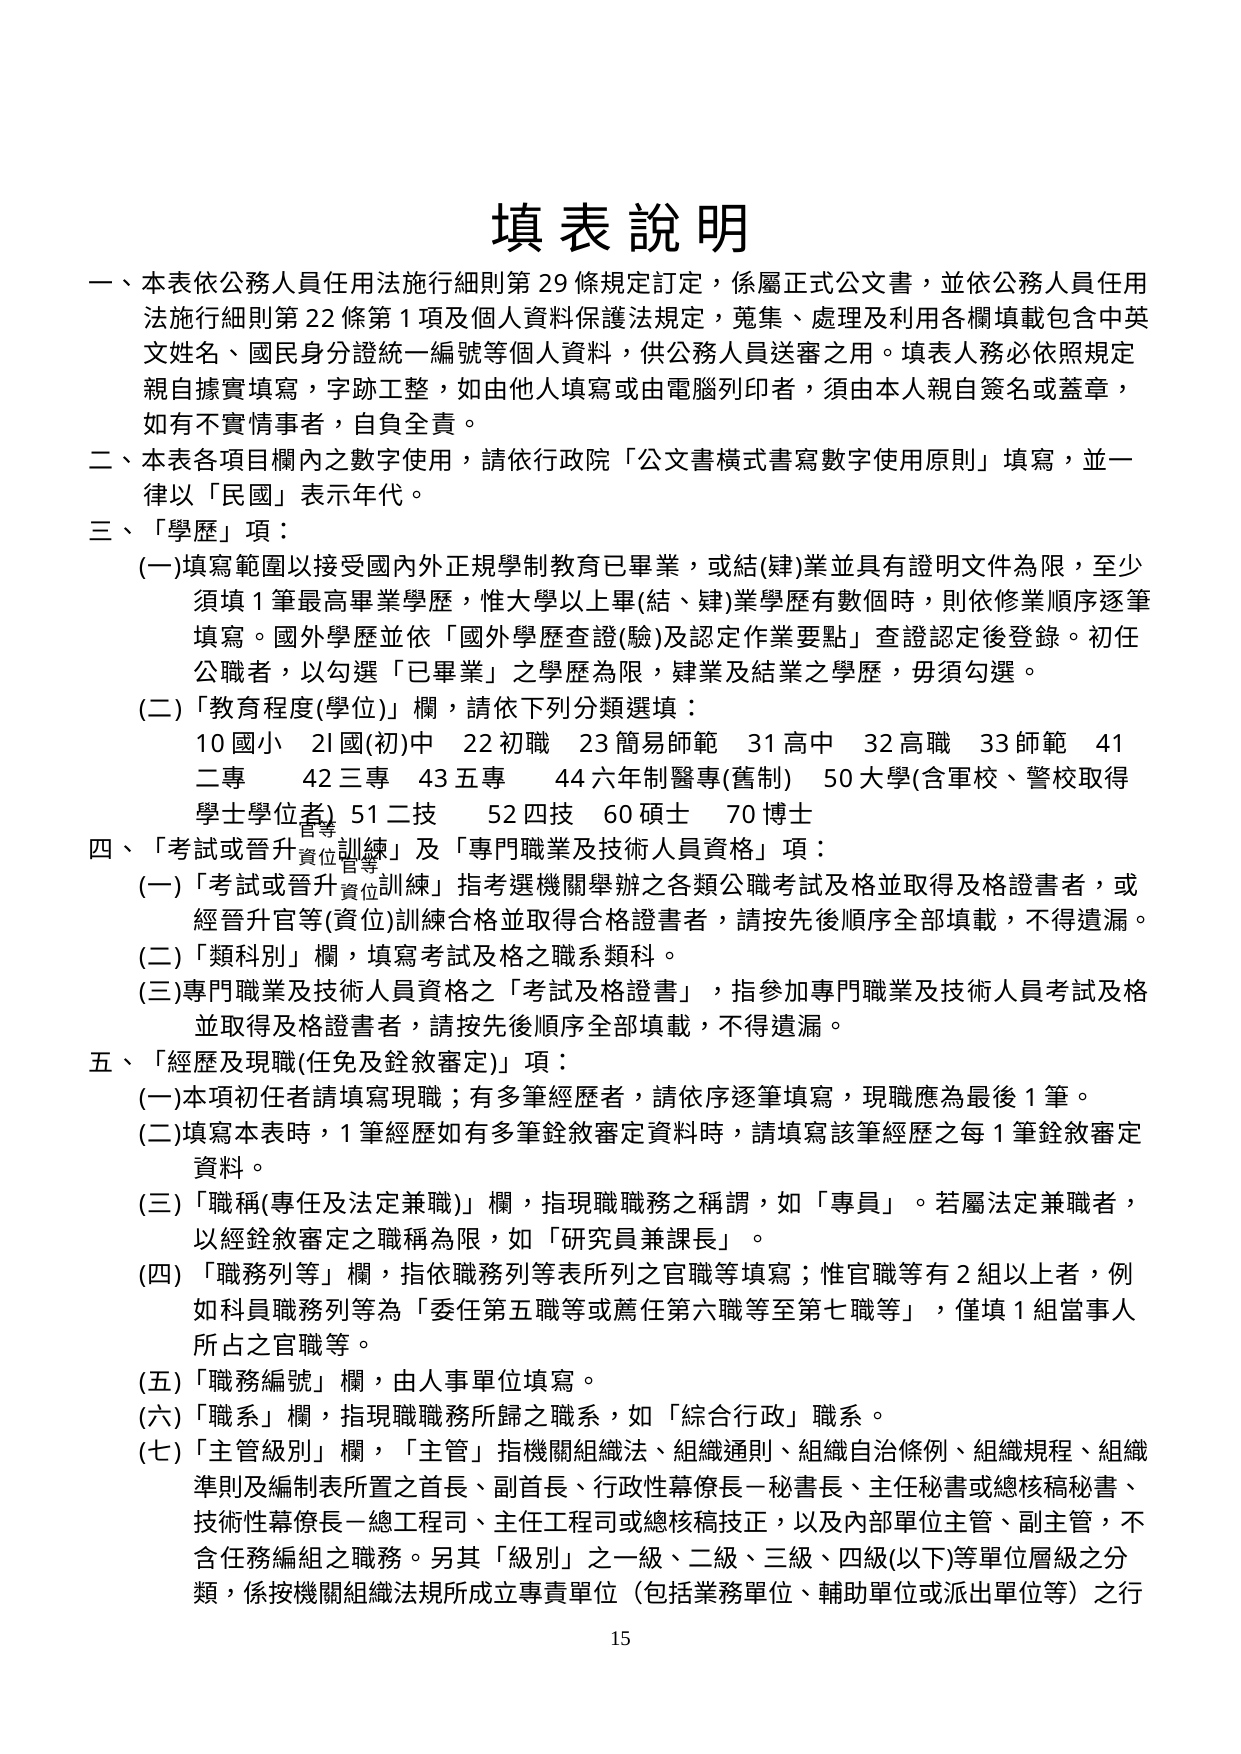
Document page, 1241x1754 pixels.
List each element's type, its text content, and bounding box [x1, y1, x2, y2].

text (六)「職系」欄，指現職職務所歸之職系，如「綜合行政」職系。 [139, 1397, 1152, 1432]
text 填 表 說 明 [89, 185, 1152, 264]
text (二)填寫本表時，1筆經歷如有多筆銓敘審定資料時，請填寫該筆經歷之每1筆銓敘審定資料。 [139, 1114, 1152, 1184]
text (三)專門職業及技術人員資格之「考試及格證書」，指參加專門職業及技術人員考試及格並取得及格證書者，請按先後順序全部填載，不得遺漏。 [139, 972, 1152, 1043]
text 三、「學歷」項： [89, 512, 1152, 547]
text 一、本表依公務人員任用法施行細則第29條規定訂定，係屬正式公文書，並依公務人員任用法施行細則第22條第1項及個人資料保護法規定，蒐集、處理及利用各欄填載包含中英文姓名、國民身分證統一編號等個人資料，供公務人員送審之用。填表人務必依照規定親自據實填寫，字跡工整，如由他人填寫或由電腦列印者，須由本人親自簽名或蓋章，如有不實情事者，自負全責。 [89, 264, 1152, 441]
text (三)「職稱(專任及法定兼職)」欄，指現職職務之稱謂，如「專員」。若屬法定兼職者，以經銓敘審定之職稱為限，如「研究員兼課長」。 [139, 1184, 1152, 1255]
text (二)「教育程度(學位)」欄，請依下列分類選填： 10國小 2l國(初)中 22初職 23簡易師範 31高中 32高職 33師範 41二專 42三專 43五專 44六年制醫專(舊制) 50大學(含軍校、警校取得學士學位者) 51二技 52四技 60碩士 70博士 [139, 689, 1152, 830]
text 二、本表各項目欄內之數字使用，請依行政院「公文書橫式書寫數字使用原則」填寫，並一律以「民國」表示年代。 [89, 441, 1152, 512]
text (一)本項初任者請填寫現職；有多筆經歷者，請依序逐筆填寫，現職應為最後1筆。 [139, 1078, 1152, 1114]
text (一)填寫範圍以接受國內外正規學制教育已畢業，或結(肄)業並具有證明文件為限，至少須填1筆最高畢業學歷，惟大學以上畢(結、肄)業學歷有數個時，則依修業順序逐筆填寫。國外學歷並依「國外學歷查證(驗)及認定作業要點」查證認定後登錄。初任公職者，以勾選「已畢業」之學歷為限，肄業及結業之學歷，毋須勾選。 [139, 547, 1152, 689]
text (一)「考試或晉升官等資位訓練」指考選機關舉辦之各類公職考試及格並取得及格證書者，或經晉升官等(資位)訓練合格並取得合格證書者，請按先後順序全部填載，不得遺漏。 [139, 866, 1152, 937]
text 五、「經歷及現職(任免及銓敘審定)」項： [89, 1043, 1152, 1078]
text 四、「考試或晉升官等資位訓練」及「專門職業及技術人員資格」項： [89, 830, 1152, 866]
text (七)「主管級別」欄，「主管」指機關組織法、組織通則、組織自治條例、組織規程、組織準則及編制表所置之首長、副首長、行政性幕僚長－秘書長、主任秘書或總核稿秘書、技術性幕僚長－總工程司、主任工程司或總核稿技正，以及內部單位主管、副主管，不含任務編組之職務。另其「級別」之一級、二級、三級、四級(以下)等單位層級之分類，係按機關組織法規所成立專責單位（包括業務單位、輔助單位或派出單位等）之行 [139, 1432, 1152, 1609]
text (二)「類科別」欄，填寫考試及格之職系類科。 [139, 937, 1152, 972]
text (四) 「職務列等」欄，指依職務列等表所列之官職等填寫；惟官職等有2組以上者，例如科員職務列等為「委任第五職等或薦任第六職等至第七職等」，僅填1組當事人所占之官職等。 [139, 1255, 1152, 1362]
text (五)「職務編號」欄，由人事單位填寫。 [139, 1362, 1152, 1397]
